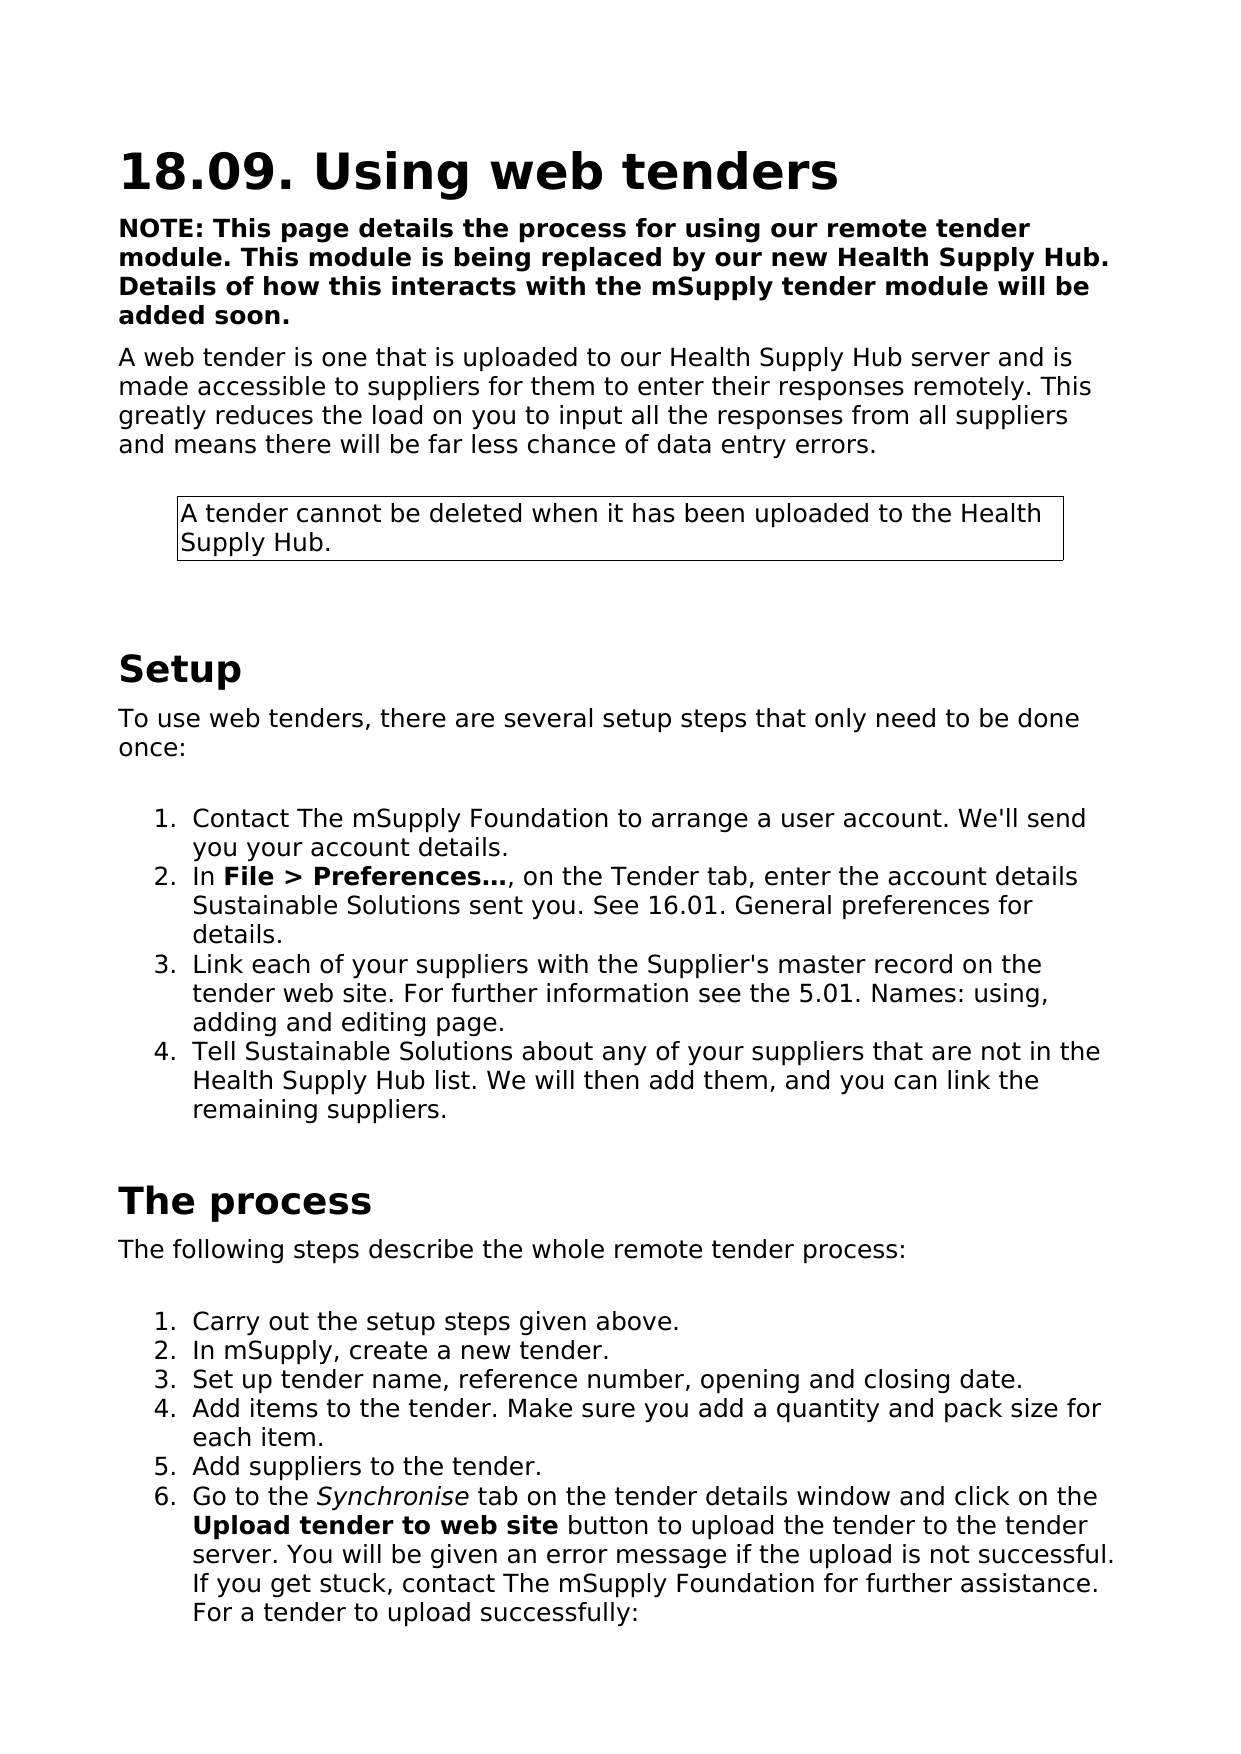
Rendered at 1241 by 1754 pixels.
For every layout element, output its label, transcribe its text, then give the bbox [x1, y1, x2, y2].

subtitle 18.09. Using web tenders [118, 143, 1122, 201]
text NOTE: This page details the process for using our remote tender module. This module is being replaced by our new Health Supply Hub. Details of how this interacts with the mSupply tender module will be added soon. [118, 214, 1122, 331]
table_header A tender cannot be deleted when it has been uploaded to the Health Supply Hub. [178, 497, 1063, 560]
subtitle Setup [118, 648, 1122, 691]
list Link each of your suppliers with the Supplier's master record on the tender web site. For further information see the 5.01. Names: using, adding and editing page. [177, 950, 1122, 1037]
list Tell Sustainable Solutions about any of your suppliers that are not in the Health Supply Hub list. We will then add them, and you can link the remaining suppliers. [177, 1037, 1122, 1125]
list In mSupply, create a new tender. [177, 1336, 1122, 1365]
subtitle The process [118, 1179, 1122, 1223]
text The following steps describe the whole remote tender process: [118, 1236, 1122, 1265]
list In File > Preferences…, on the Tender tab, enter the account details Sustainable Solutions sent you. See 16.01. General preferences for details. [177, 862, 1122, 950]
list Add items to the tender. Make sure you add a quantity and pack size for each item. [177, 1394, 1122, 1452]
text To use web tenders, there are several setup steps that only need to be done once: [118, 704, 1122, 762]
list Carry out the setup steps given above. [177, 1307, 1122, 1336]
list Contact The mSupply Foundation to arrange a user account. We'll send you your account details. [177, 804, 1122, 862]
list Add suppliers to the tender. [177, 1452, 1122, 1482]
text A web tender is one that is uploaded to our Health Supply Hub server and is made accessible to suppliers for them to enter their responses remotely. This greatly reduces the load on you to input all the responses from all suppliers and means there will be far less chance of data entry errors. [118, 343, 1122, 460]
list Go to the Synchronise tab on the tender details window and click on the Upload tender to web site button to upload the tender to the tender server. You will be given an error message if the upload is not successful. If you get stuck, contact The mSupply Foundation for further assistance. For a tender to upload successfully: [177, 1482, 1122, 1627]
list Set up tender name, reference number, opening and closing date. [177, 1365, 1122, 1394]
